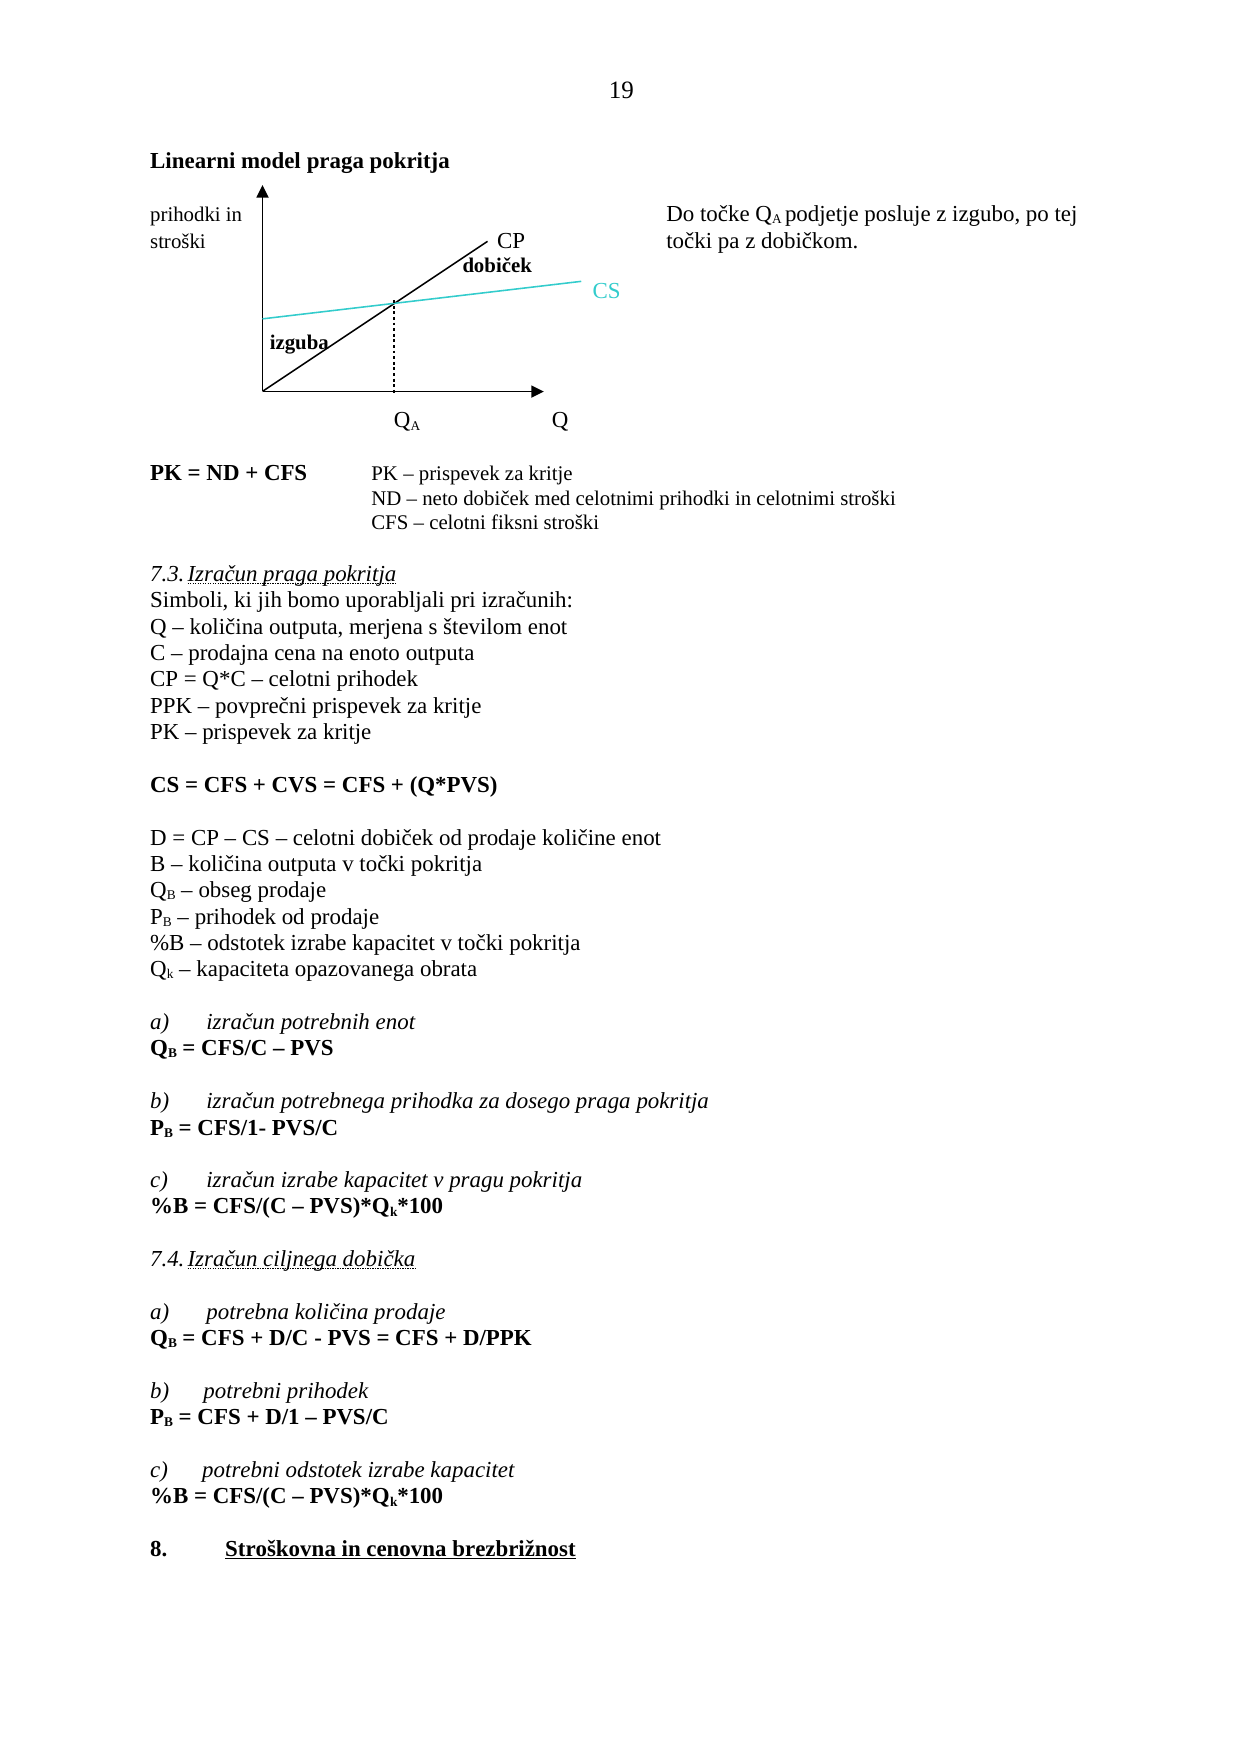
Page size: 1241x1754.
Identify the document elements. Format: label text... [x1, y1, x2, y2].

text dobiček [437, 253, 1093, 277]
text PB = CFS/1- PVS/C [150, 1113, 1093, 1140]
text izguba [150, 330, 262, 354]
text CP točki pa z dobičkom. [263, 227, 1093, 253]
list Stroškovna in cenovna brezbrižnost [150, 1535, 1093, 1562]
list Izračun praga pokritja [150, 560, 1093, 586]
text b) potrebni prihodek [150, 1377, 1093, 1403]
text %B – odstotek izrabe kapacitet v točki pokritja [150, 929, 1093, 955]
list izračun potrebnih enot [150, 1008, 1093, 1034]
text stroški [150, 227, 262, 253]
text prihodki in [150, 200, 262, 227]
text B – količina outputa v točki pokritja [150, 850, 1093, 876]
text dobiček [150, 253, 262, 277]
text QB = CFS + D/C - PVS = CFS + D/PPK [150, 1324, 1093, 1351]
list izračun izrabe kapacitet v pragu pokritja [150, 1166, 1093, 1193]
text dobiček [263, 253, 467, 277]
text izguba [322, 330, 1093, 354]
text D = CP – CS – celotni dobiček od prodaje količine enot [150, 824, 1093, 850]
list izračun potrebnega prihodka za dosego praga pokritja [150, 1087, 1093, 1113]
list Izračun ciljnega dobička [150, 1245, 1093, 1272]
text QB – obseg prodaje [150, 876, 1093, 903]
text %B = CFS/(C – PVS)*Qk*100 [150, 1193, 1093, 1219]
text CP = Q*C – celotni prihodek [150, 666, 1093, 692]
text CFS – celotni fiksni stroški [150, 510, 1093, 534]
list potrebna količina prodaje [150, 1298, 1093, 1324]
subtitle Linearni model praga pokritja [150, 148, 1093, 174]
text Simboli, ki jih bomo uporabljali pri izračunih: [150, 586, 1093, 613]
text C – prodajna cena na enoto outputa [150, 639, 1093, 666]
text [150, 277, 262, 303]
text CS = CFS + CVS = CFS + (Q*PVS) [150, 771, 1093, 797]
text PPK – povprečni prispevek za kritje [150, 692, 1093, 718]
text CS [401, 277, 1093, 303]
text PB = CFS + D/1 – PVS/C [150, 1403, 1093, 1430]
text PK – prispevek za kritje [150, 718, 1093, 744]
text %B = CFS/(C – PVS)*Qk*100 [150, 1482, 1093, 1509]
text [263, 277, 431, 303]
text Do točke QA podjetje posluje z izgubo, po tej [263, 200, 1093, 227]
text Q – količina outputa, merjena s številom enot [150, 613, 1093, 639]
text QB = CFS/C – PVS [150, 1034, 1093, 1061]
text ND – neto dobiček med celotnimi prihodki in celotnimi stroški [150, 486, 1093, 510]
text PB – prihodek od prodaje [150, 903, 1093, 929]
text Qk – kapaciteta opazovanega obrata [150, 955, 1093, 982]
text PK = ND + CFS PK – prispevek za kritje [150, 459, 1093, 486]
text QA Q [150, 407, 1093, 433]
text izguba [263, 330, 351, 354]
text c) potrebni odstotek izrabe kapacitet [150, 1456, 1093, 1482]
